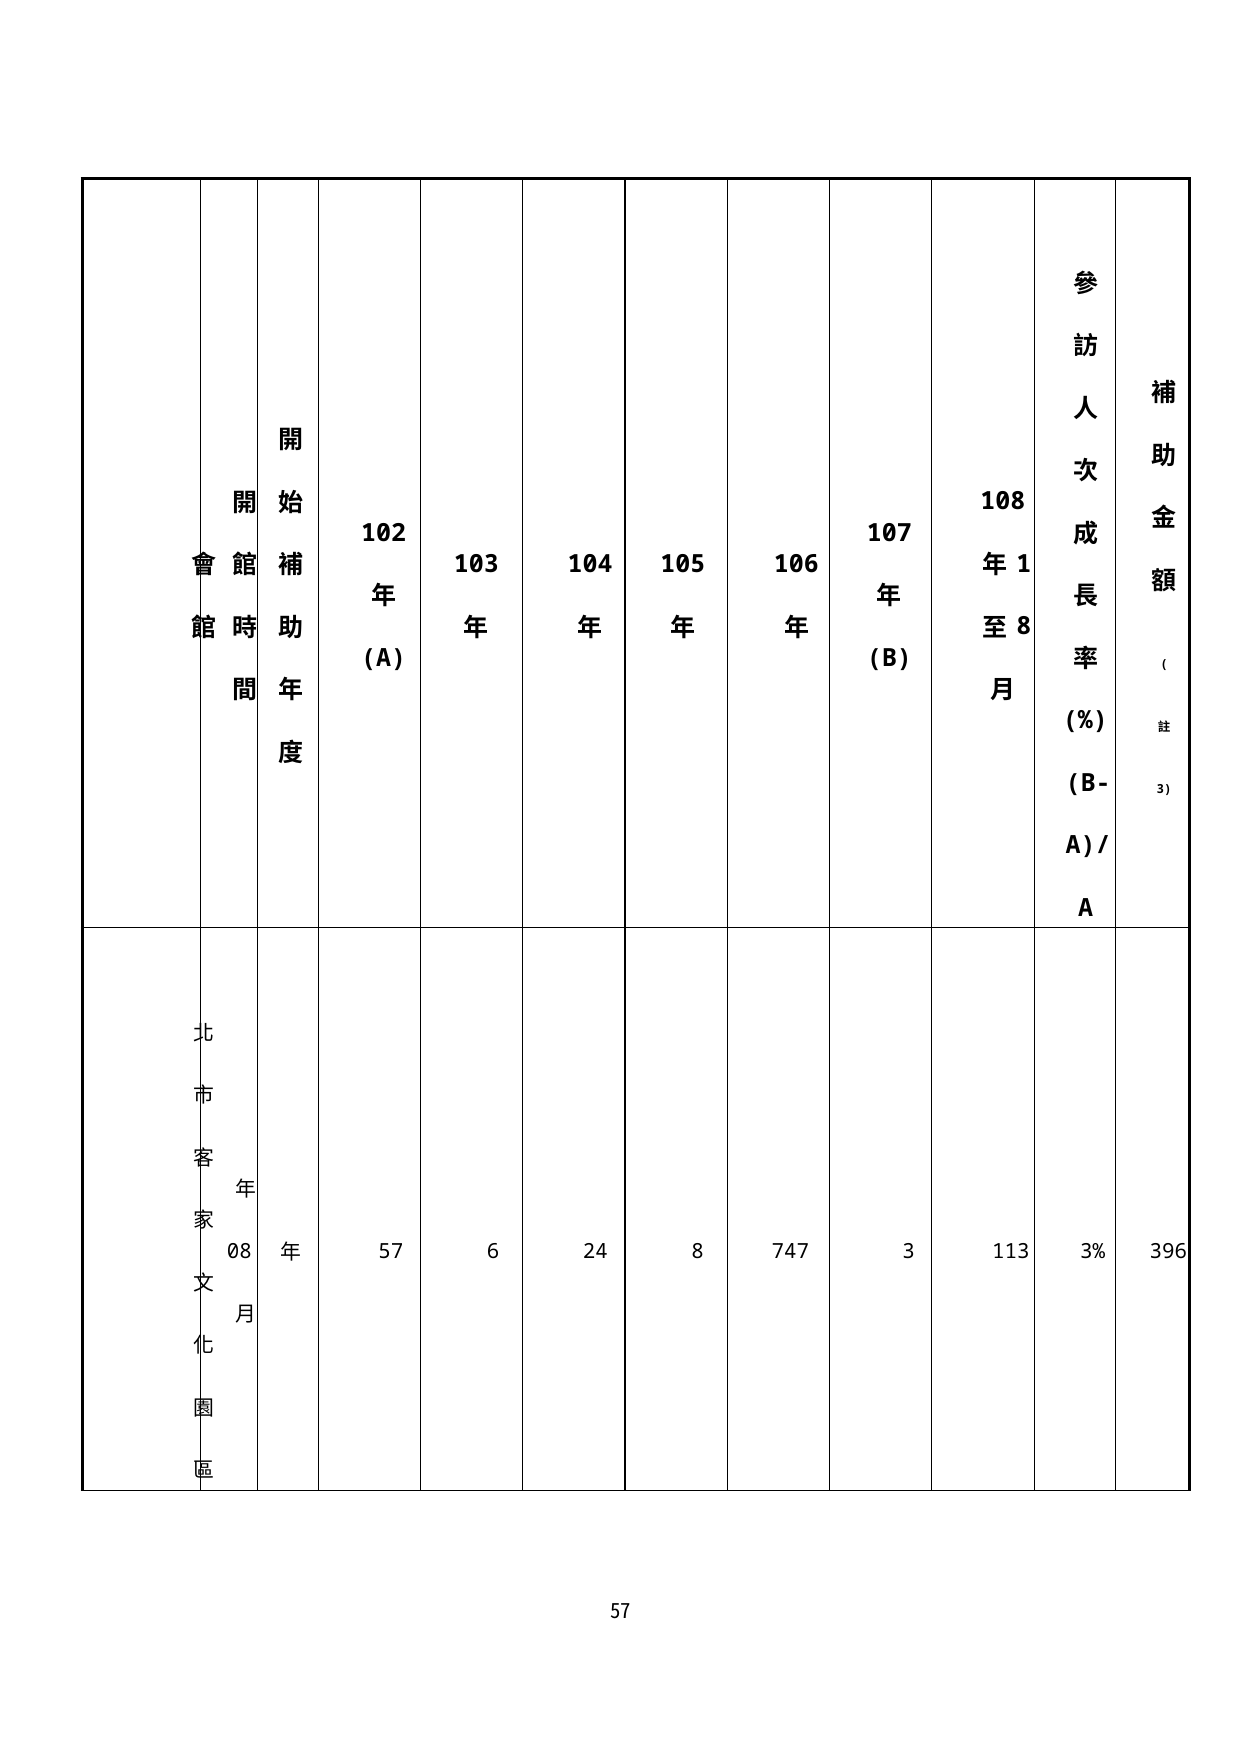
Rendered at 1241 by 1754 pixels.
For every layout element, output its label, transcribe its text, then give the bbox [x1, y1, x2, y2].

table_header 補助金額 (註3) [1116, 180, 1188, 927]
table_header 102年 (A) [319, 180, 420, 927]
table_cell 年 [258, 928, 318, 1490]
table_cell 3% [1035, 928, 1115, 1490]
table_header 103年 [421, 180, 522, 927]
table_header 開館時間 [201, 180, 257, 927]
table_cell 94年08月 [201, 928, 257, 1490]
table_cell 新北市客家文化園區 [84, 928, 200, 1490]
table_cell 3 [830, 928, 931, 1490]
table_header 開始補助年度 [258, 180, 318, 927]
table_cell 113 [932, 928, 1034, 1490]
table_header 105年 [626, 180, 727, 927]
table_header 108年1至8月 [932, 180, 1034, 927]
table_header 參訪人次成長率(%) (B-A)/A [1035, 180, 1115, 927]
table_cell 6 [421, 928, 522, 1490]
table_header 會館 [84, 180, 200, 927]
table_cell 396 [1116, 928, 1188, 1490]
table_header 107年 (B) [830, 180, 931, 927]
table_cell 8 [626, 928, 727, 1490]
table_cell 57 [319, 928, 420, 1490]
table_cell 747 [728, 928, 829, 1490]
table_cell 24 [523, 928, 624, 1490]
table_header 104年 [523, 180, 624, 927]
table_header 106年 [728, 180, 829, 927]
